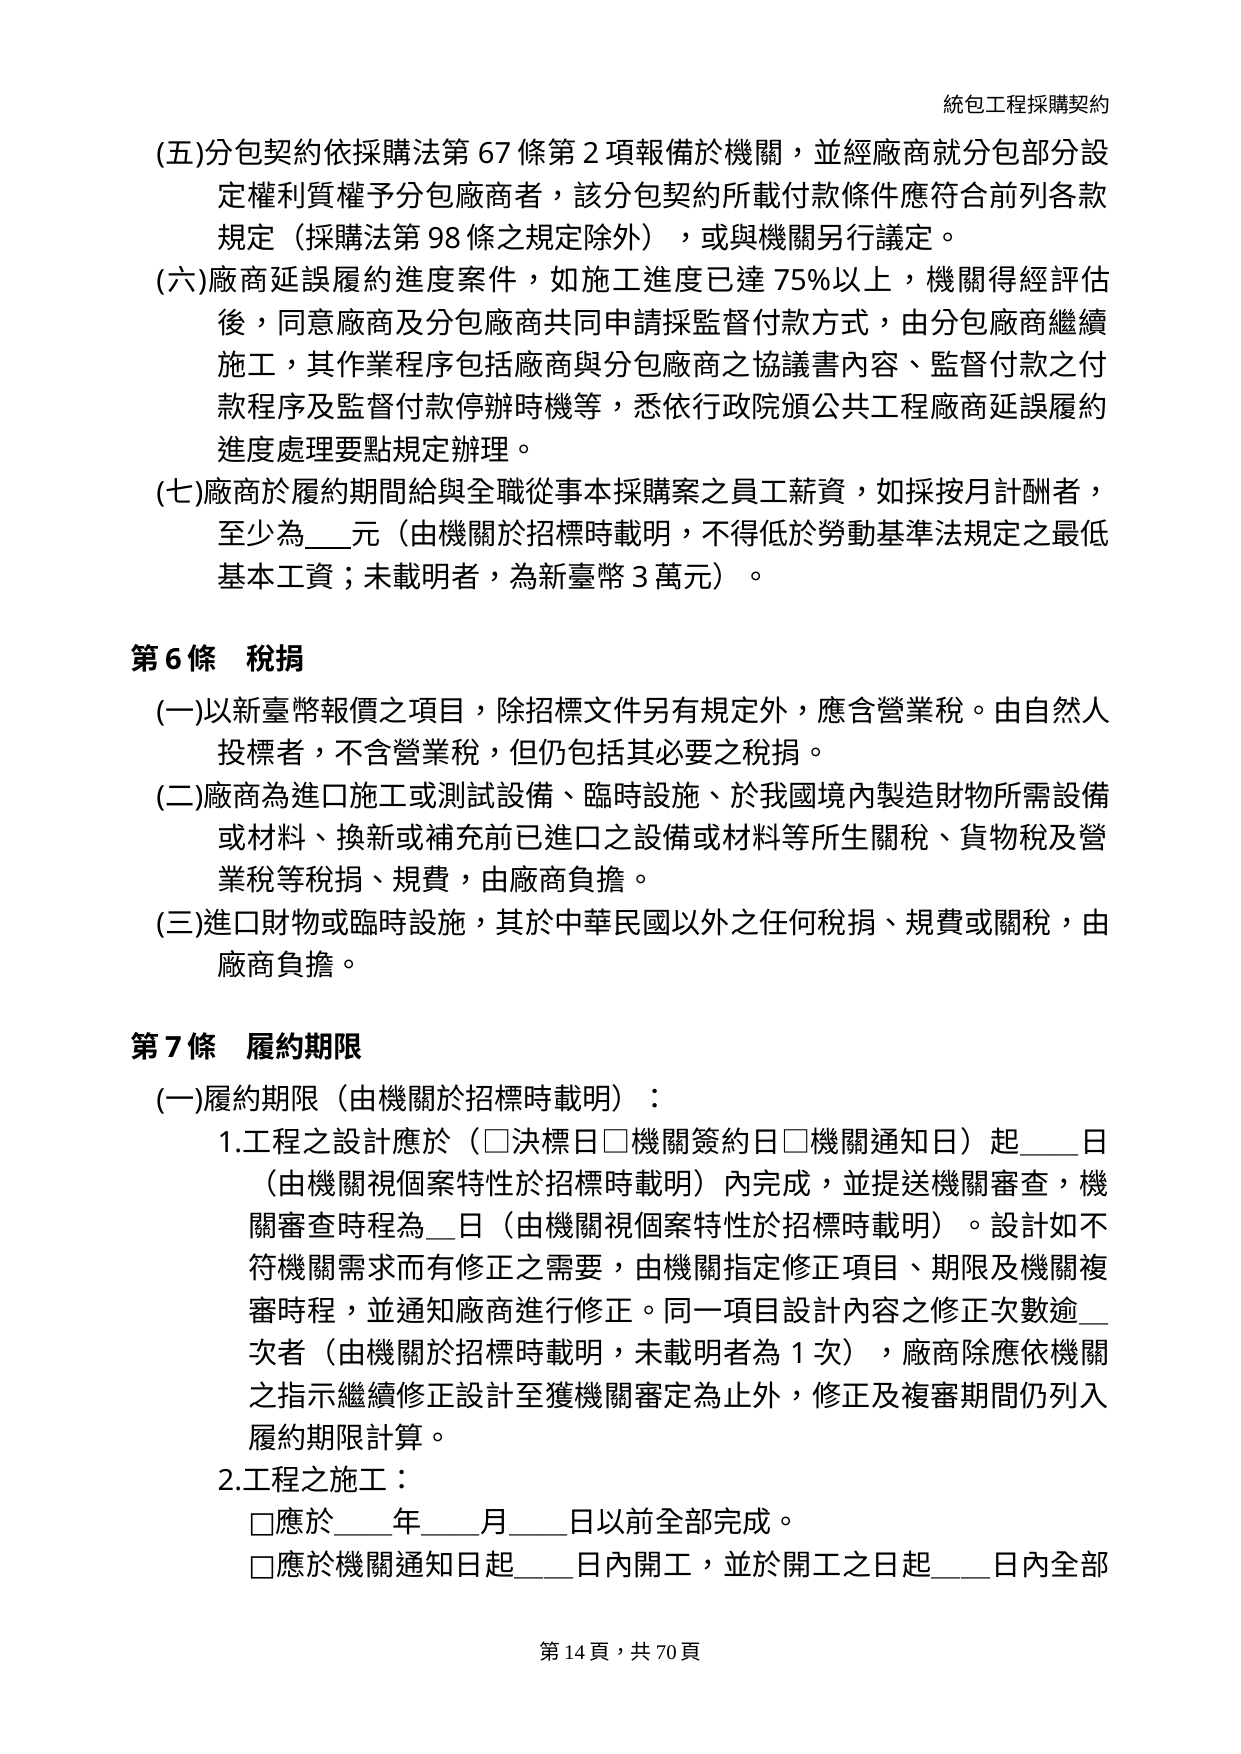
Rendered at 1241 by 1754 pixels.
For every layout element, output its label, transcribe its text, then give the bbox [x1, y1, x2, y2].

text 2.工程之施工： [217, 1457, 1110, 1499]
text (三)進口財物或臨時設施，其於中華民國以外之任何稅捐、規費或關稅，由廠商負擔。 [156, 899, 1110, 984]
text 第7條 履約期限 [130, 1023, 1110, 1066]
text 1.工程之設計應於（□決標日□機關簽約日□機關通知日）起＿＿日（由機關視個案特性於招標時載明）內完成，並提送機關審查，機關審查時程為＿日（由機關視個案特性於招標時載明）。設計如不符機關需求而有修正之需要，由機關指定修正項目、期限及機關複審時程，並通知廠商進行修正。同一項目設計內容之修正次數逾＿次者（由機關於招標時載明，未載明者為1次），廠商除應依機關之指示繼續修正設計至獲機關審定為止外，修正及複審期間仍列入履約期限計算。 [217, 1118, 1110, 1457]
text (七)廠商於履約期間給與全職從事本採購案之員工薪資，如採按月計酬者，至少為 元（由機關於招標時載明，不得低於勞動基準法規定之最低基本工資；未載明者，為新臺幣3萬元）。 [156, 468, 1110, 596]
text □應於機關通知日起＿＿日內開工，並於開工之日起＿＿日內全部 [248, 1541, 1110, 1584]
text (一)以新臺幣報價之項目，除招標文件另有規定外，應含營業稅。由自然人投標者，不含營業稅，但仍包括其必要之稅捐。 [156, 687, 1110, 772]
text (六)廠商延誤履約進度案件，如施工進度已達75%以上，機關得經評估後，同意廠商及分包廠商共同申請採監督付款方式，由分包廠商繼續施工，其作業程序包括廠商與分包廠商之協議書內容、監督付款之付款程序及監督付款停辦時機等，悉依行政院頒公共工程廠商延誤履約進度處理要點規定辦理。 [156, 257, 1110, 468]
text 第6條 稅捐 [130, 635, 1110, 678]
text (二)廠商為進口施工或測試設備、臨時設施、於我國境內製造財物所需設備或材料、換新或補充前已進口之設備或材料等所生關稅、貨物稅及營業稅等稅捐、規費，由廠商負擔。 [156, 772, 1110, 899]
text □應於＿＿年＿＿月＿＿日以前全部完成。 [248, 1499, 1110, 1541]
text (一)履約期限（由機關於招標時載明）： [156, 1076, 1110, 1118]
text (五)分包契約依採購法第67條第2項報備於機關，並經廠商就分包部分設定權利質權予分包廠商者，該分包契約所載付款條件應符合前列各款規定（採購法第98條之規定除外），或與機關另行議定。 [156, 130, 1110, 257]
